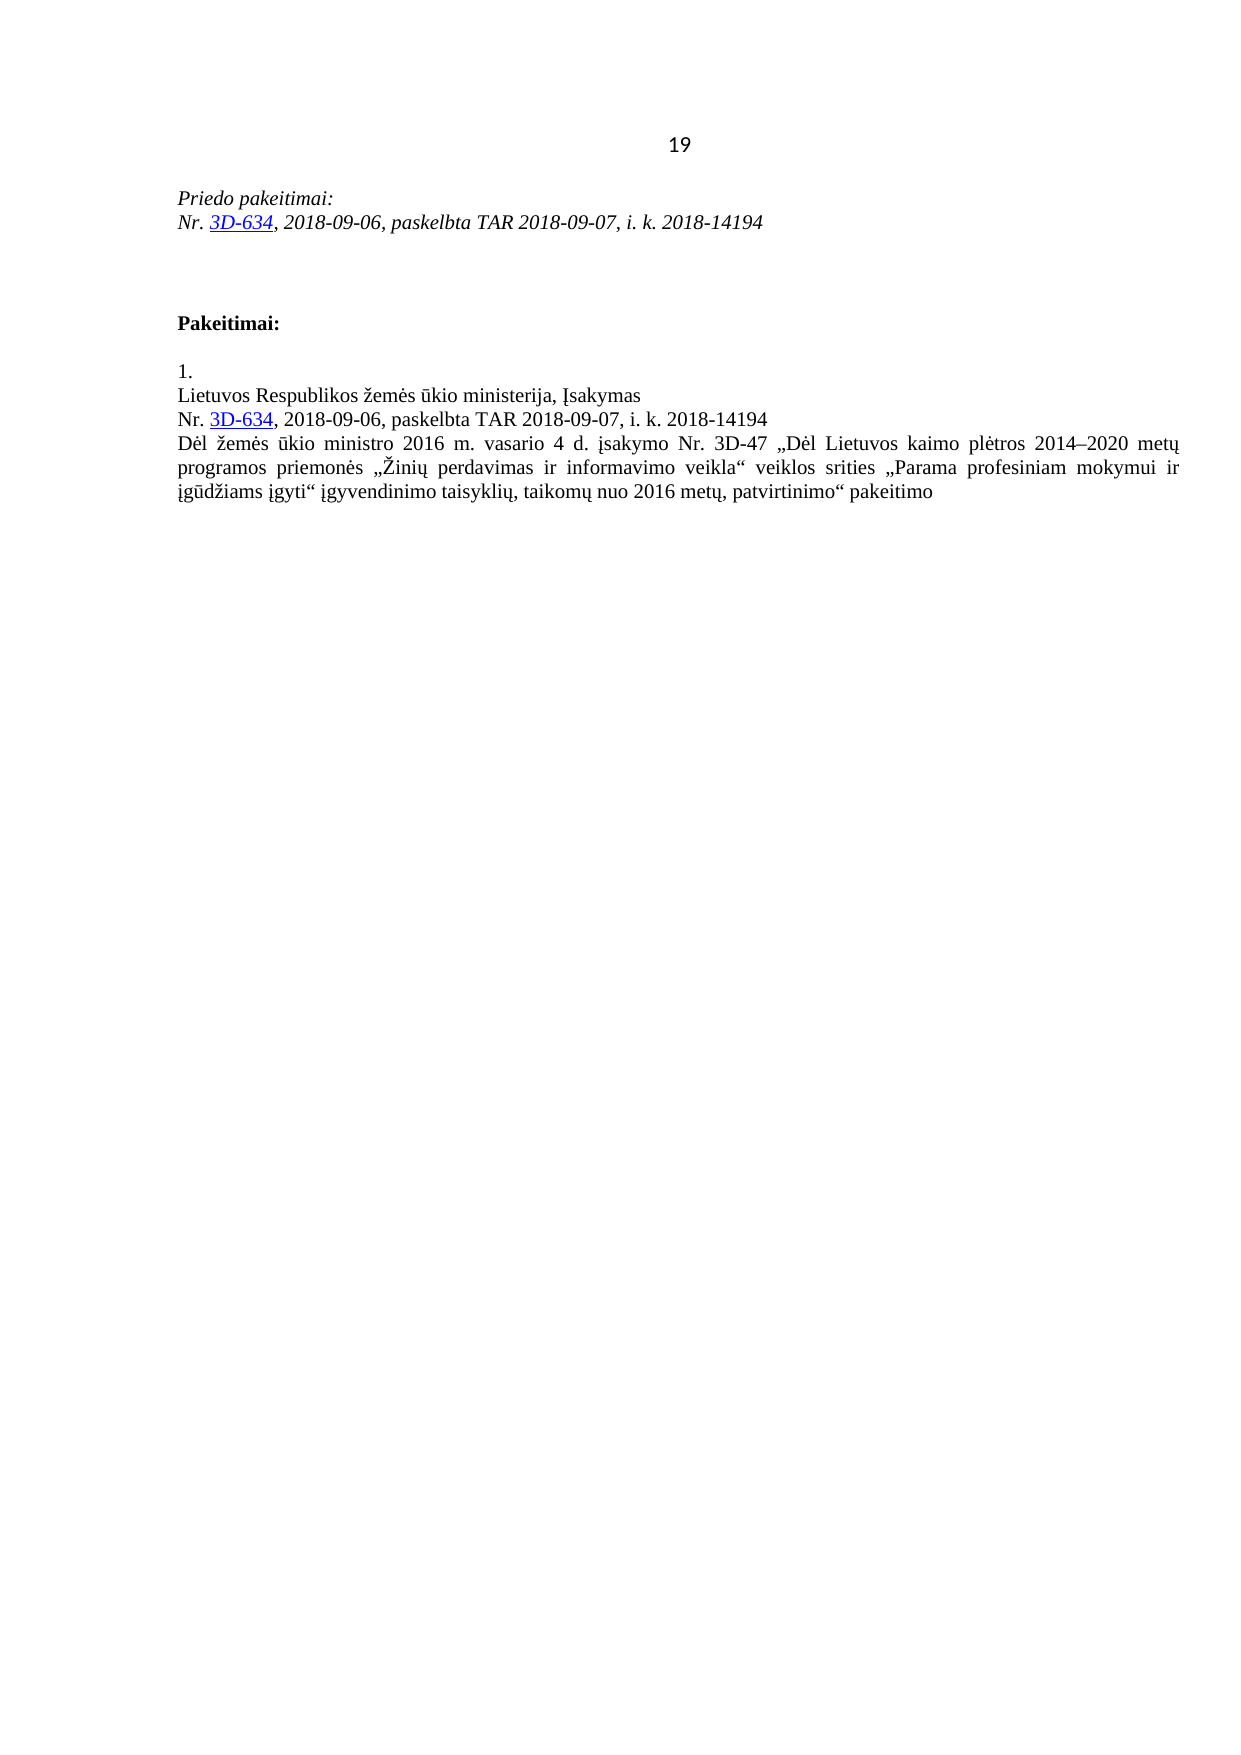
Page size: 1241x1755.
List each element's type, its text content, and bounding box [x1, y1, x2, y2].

text 1. [177, 359, 1181, 383]
text Dėl žemės ūkio ministro 2016 m. vasario 4 d. įsakymo Nr. 3D-47 „Dėl Lietuvos kaimo plėtros 2014–2020 metų programos priemonės „Žinių perdavimas ir informavimo veikla“ veiklos srities „Parama profesiniam mokymui ir įgūdžiams įgyti“ įgyvendinimo taisyklių, taikomų nuo 2016 metų, patvirtinimo“ pakeitimo [177, 431, 1181, 503]
text Nr. 3D-634, 2018-09-06, paskelbta TAR 2018-09-07, i. k. 2018-14194 [177, 407, 1181, 431]
text Lietuvos Respublikos žemės ūkio ministerija, Įsakymas [177, 383, 1181, 407]
text Nr. 3D-634, 2018-09-06, paskelbta TAR 2018-09-07, i. k. 2018-14194 [177, 210, 1181, 234]
text Pakeitimai: [177, 311, 1181, 335]
text Priedo pakeitimai: [177, 186, 1181, 210]
